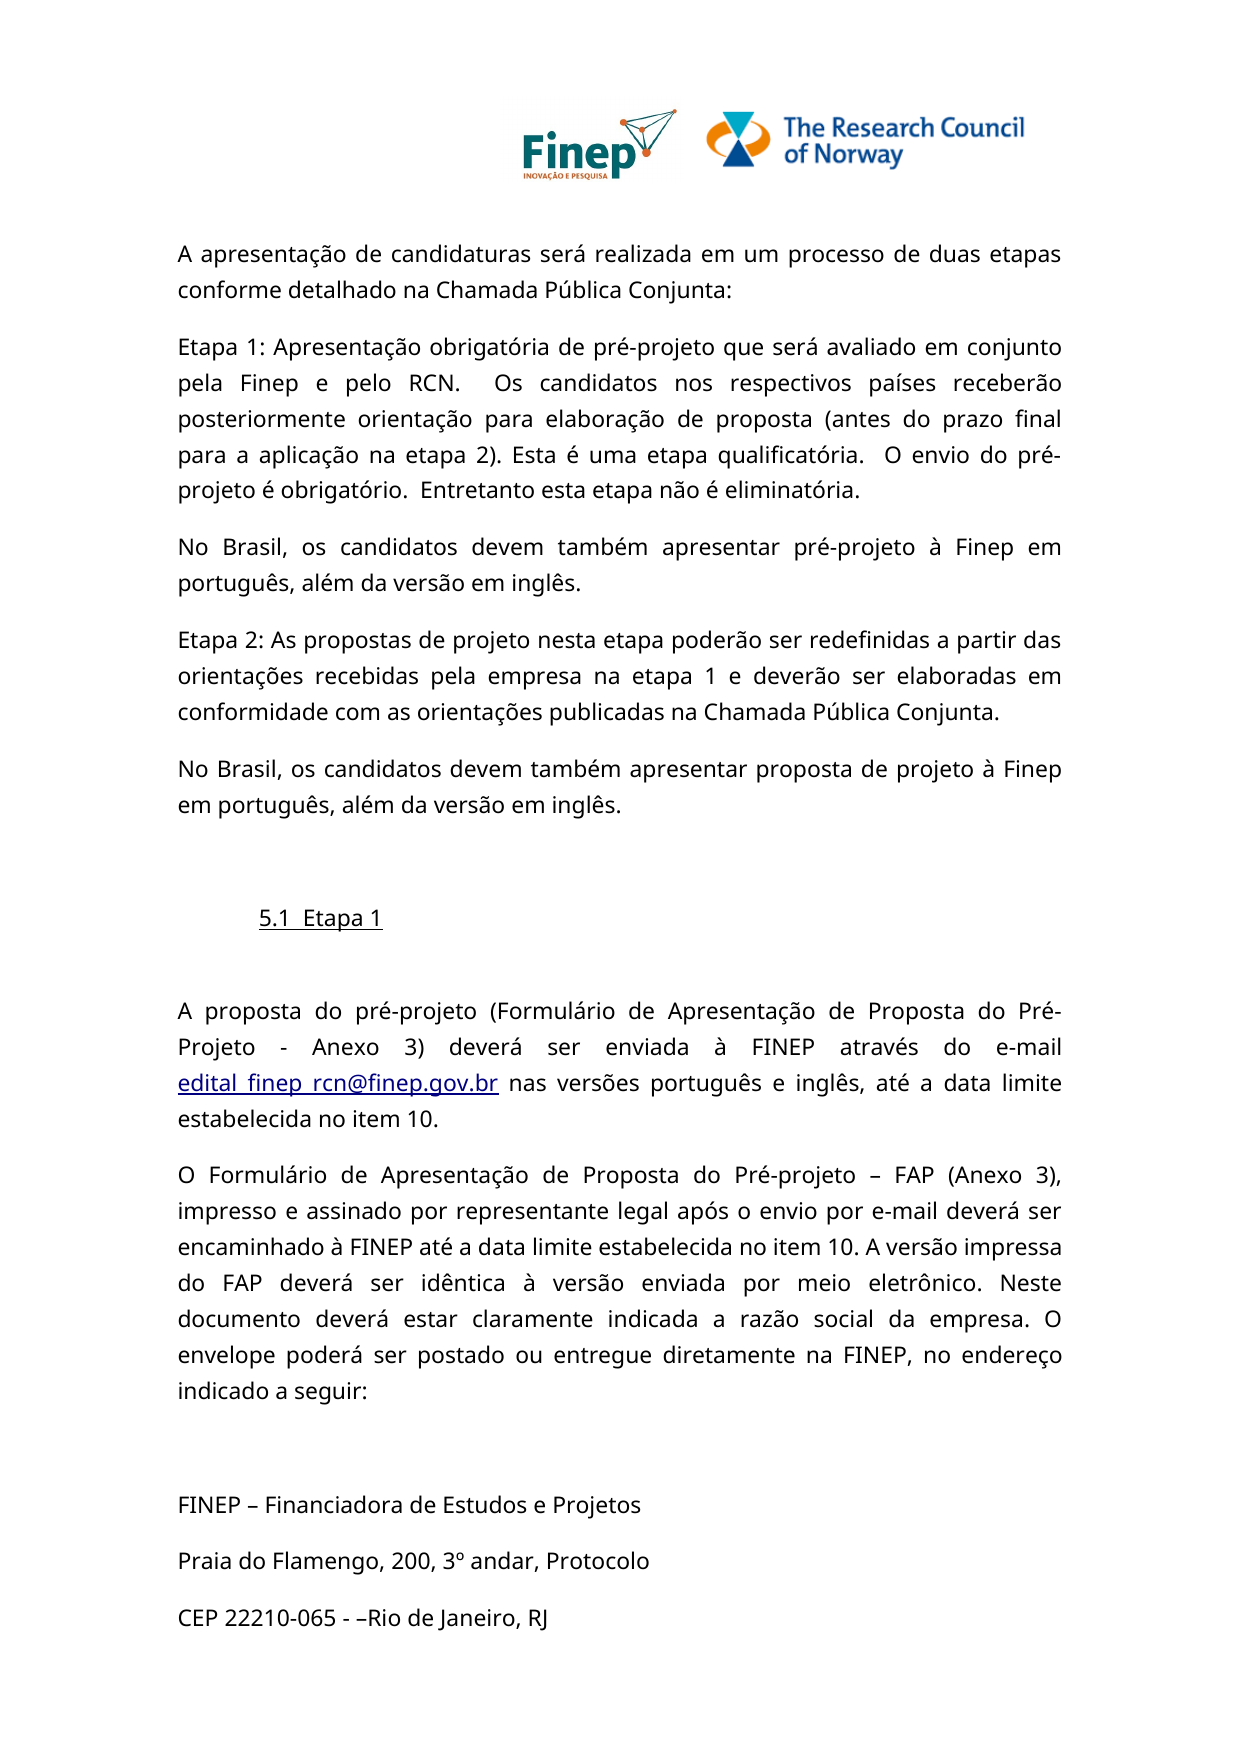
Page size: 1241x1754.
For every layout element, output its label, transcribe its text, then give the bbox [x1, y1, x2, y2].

picture [704, 96, 1027, 172]
picture [500, 96, 685, 182]
list 5.1 Etapa 1 [215, 902, 1063, 933]
text No Brasil, os candidatos devem também apresentar proposta de projeto à Finep em português, além da versão em inglês. [177, 753, 1063, 820]
text O Formulário de Apresentação de Proposta do Pré-projeto – FAP (Anexo 3), impresso e assinado por representante legal após o envio por e-mail deverá ser encaminhado à FINEP até a data limite estabelecida no item 10. A versão impressa do FAP deverá ser idêntica à versão enviada por meio eletrônico. Neste documento deverá estar claramente indicada a razão social da empresa. O envelope poderá ser postado ou entregue diretamente na FINEP, no endereço indicado a seguir: [177, 1159, 1063, 1406]
text No Brasil, os candidatos devem também apresentar pré-projeto à Finep em português, além da versão em inglês. [177, 531, 1063, 598]
text A apresentação de candidaturas será realizada em um processo de duas etapas conforme detalhado na Chamada Pública Conjunta: [177, 238, 1063, 305]
text FINEP – Financiadora de Estudos e Projetos [177, 1488, 1063, 1520]
text A proposta do pré-projeto (Formulário de Apresentação de Proposta do Pré-Projeto - Anexo 3) deverá ser enviada à FINEP através do e-mail edital_finep_rcn@finep.gov.br nas versões português e inglês, até a data limite estabelecida no item 10. [177, 995, 1063, 1134]
text Praia do Flamengo, 200, 3º andar, Protocolo [177, 1545, 1063, 1577]
text Etapa 2: As propostas de projeto nesta etapa poderão ser redefinidas a partir das orientações recebidas pela empresa na etapa 1 e deverão ser elaboradas em conformidade com as orientações publicadas na Chamada Pública Conjunta. [177, 624, 1063, 727]
text CEP 22210-065 - –Rio de Janeiro, RJ [177, 1602, 1063, 1633]
text Etapa 1: Apresentação obrigatória de pré-projeto que será avaliado em conjunto pela Finep e pelo RCN. Os candidatos nos respectivos países receberão posteriormente orientação para elaboração de proposta (antes do prazo final para a aplicação na etapa 2). Esta é uma etapa qualificatória. O envio do pré-projeto é obrigatório. Entretanto esta etapa não é eliminatória. [177, 331, 1063, 506]
